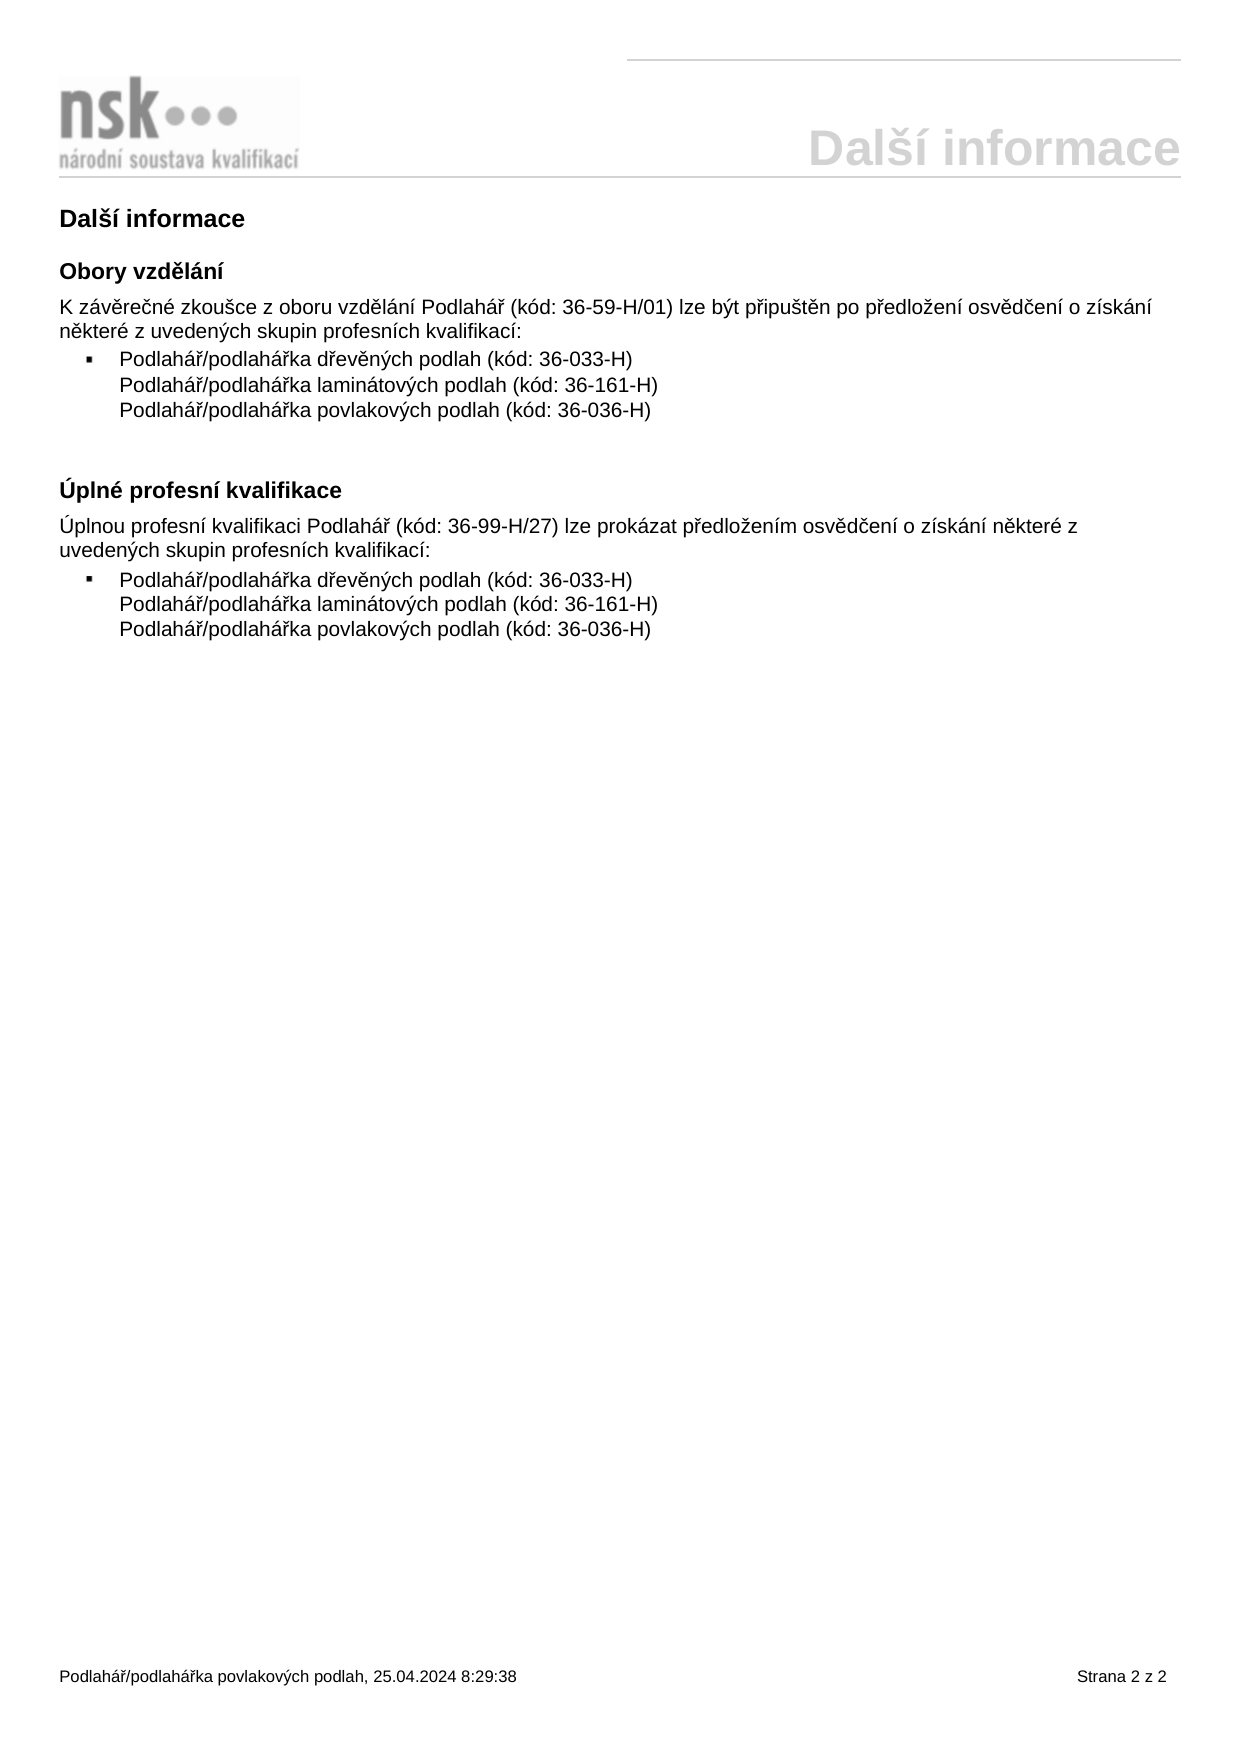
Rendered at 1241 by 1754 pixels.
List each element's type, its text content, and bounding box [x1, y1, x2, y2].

table_cell [59, 641, 119, 674]
table_cell [861, 1274, 1167, 1466]
table_cell Další informace [627, 61, 1181, 176]
table_cell [119, 455, 482, 467]
table_cell [59, 974, 119, 1274]
table_cell [119, 641, 482, 674]
table_cell [482, 343, 619, 347]
table_cell [627, 194, 861, 200]
table_cell [59, 422, 119, 455]
table_cell [59, 194, 119, 200]
table_cell [59, 455, 119, 467]
table_cell [627, 455, 861, 467]
table_cell [619, 1466, 627, 1658]
table_cell Strana 2 z 2 [861, 1658, 1167, 1694]
table_cell [482, 641, 619, 674]
table_cell [59, 373, 119, 398]
table_cell [482, 674, 619, 974]
table_cell [627, 1466, 861, 1658]
table_cell Další informace [59, 200, 1181, 236]
table_cell [59, 1466, 119, 1658]
table_cell Podlahář/podlahářka povlakových podlah, 25.04.2024 8:29:38 [59, 1658, 861, 1694]
table_cell [1167, 674, 1181, 974]
table_cell [1167, 236, 1181, 248]
table_cell [619, 974, 627, 1274]
table_cell [861, 641, 1167, 674]
table_cell [119, 236, 482, 248]
table_cell [482, 455, 619, 467]
table_cell [861, 422, 1167, 455]
table_cell [59, 1274, 119, 1466]
table_cell [119, 1466, 482, 1658]
table_cell [619, 674, 627, 974]
table_cell [1167, 1466, 1181, 1658]
table_cell [482, 1466, 619, 1658]
picture [59, 567, 119, 591]
table_cell [482, 974, 619, 1274]
table_cell [59, 562, 119, 567]
table_cell [59, 617, 119, 641]
table_cell [482, 236, 619, 248]
table_cell [627, 422, 861, 455]
table_cell [619, 562, 627, 568]
table_cell [1167, 194, 1181, 200]
table_cell [619, 455, 627, 467]
table_cell [119, 1274, 482, 1466]
picture [58, 59, 620, 171]
table_cell [619, 1274, 627, 1466]
table_cell [1167, 974, 1181, 1274]
table_cell [119, 171, 482, 176]
table_cell Podlahář/podlahářka povlakových podlah (kód: 36-036-H) [119, 398, 1181, 422]
table_cell Úplnou profesní kvalifikaci Podlahář (kód: 36-99-H/27) lze prokázat předložením osvědčení o získání některé z uvedených skupin profesních kvalifikací: [59, 514, 1181, 562]
table_cell [861, 343, 1167, 347]
table_cell [627, 674, 861, 974]
table_cell [59, 236, 119, 248]
table_cell [59, 178, 1181, 194]
table_cell [861, 674, 1167, 974]
table_cell [482, 562, 619, 568]
table_cell [627, 1274, 861, 1466]
table_cell [1167, 455, 1181, 467]
table_cell [1167, 1658, 1181, 1694]
table_cell [1167, 562, 1181, 568]
table_cell Podlahář/podlahářka povlakových podlah (kód: 36-036-H) [119, 617, 1181, 641]
table_cell [59, 171, 119, 176]
table_cell [627, 641, 861, 674]
table_cell [619, 422, 627, 455]
table_cell [1167, 422, 1181, 455]
table_cell Podlahář/podlahářka laminátových podlah (kód: 36-161-H) [119, 373, 1181, 398]
table_cell [627, 343, 861, 347]
table_cell Podlahář/podlahářka dřevěných podlah (kód: 36-033-H) [119, 347, 1181, 373]
table_cell [861, 562, 1167, 568]
table_cell K závěrečné zkoušce z oboru vzdělání Podlahář (kód: 36-59-H/01) lze být připuštěn po předložení osvědčení o získání některé z uvedených skupin profesních kvalifikací: [59, 295, 1181, 343]
table_cell [1167, 343, 1181, 347]
table_cell [861, 236, 1167, 248]
table_cell [861, 455, 1167, 467]
table_cell [619, 194, 627, 200]
table_cell [119, 343, 482, 347]
table_cell [59, 674, 119, 974]
table_cell [482, 194, 619, 200]
table_cell [119, 674, 482, 974]
table_cell [482, 171, 619, 176]
table_cell Podlahář/podlahářka laminátových podlah (kód: 36-161-H) [119, 592, 1181, 617]
table_cell [59, 343, 119, 347]
table_cell Úplné profesní kvalifikace [59, 467, 1181, 513]
table_cell [59, 398, 119, 422]
picture [59, 347, 119, 372]
table_cell [619, 641, 627, 674]
table_cell [482, 422, 619, 455]
table_cell [119, 562, 482, 568]
table_cell Obory vzdělání [59, 248, 1181, 295]
table_cell [627, 236, 861, 248]
table_cell [119, 974, 482, 1274]
table_cell [482, 1274, 619, 1466]
table_cell [627, 562, 861, 568]
table_cell [619, 236, 627, 248]
table_cell [619, 170, 627, 176]
table_cell [861, 194, 1167, 200]
table_cell [59, 592, 119, 617]
table_cell [1167, 641, 1181, 674]
table_cell [1167, 1274, 1181, 1466]
table_cell [620, 59, 627, 170]
table_cell [119, 194, 482, 200]
table_cell [627, 974, 861, 1274]
table_cell [119, 422, 482, 455]
table_cell [861, 1466, 1167, 1658]
table_cell Podlahář/podlahářka dřevěných podlah (kód: 36-033-H) [119, 568, 1181, 592]
table_cell [861, 974, 1167, 1274]
